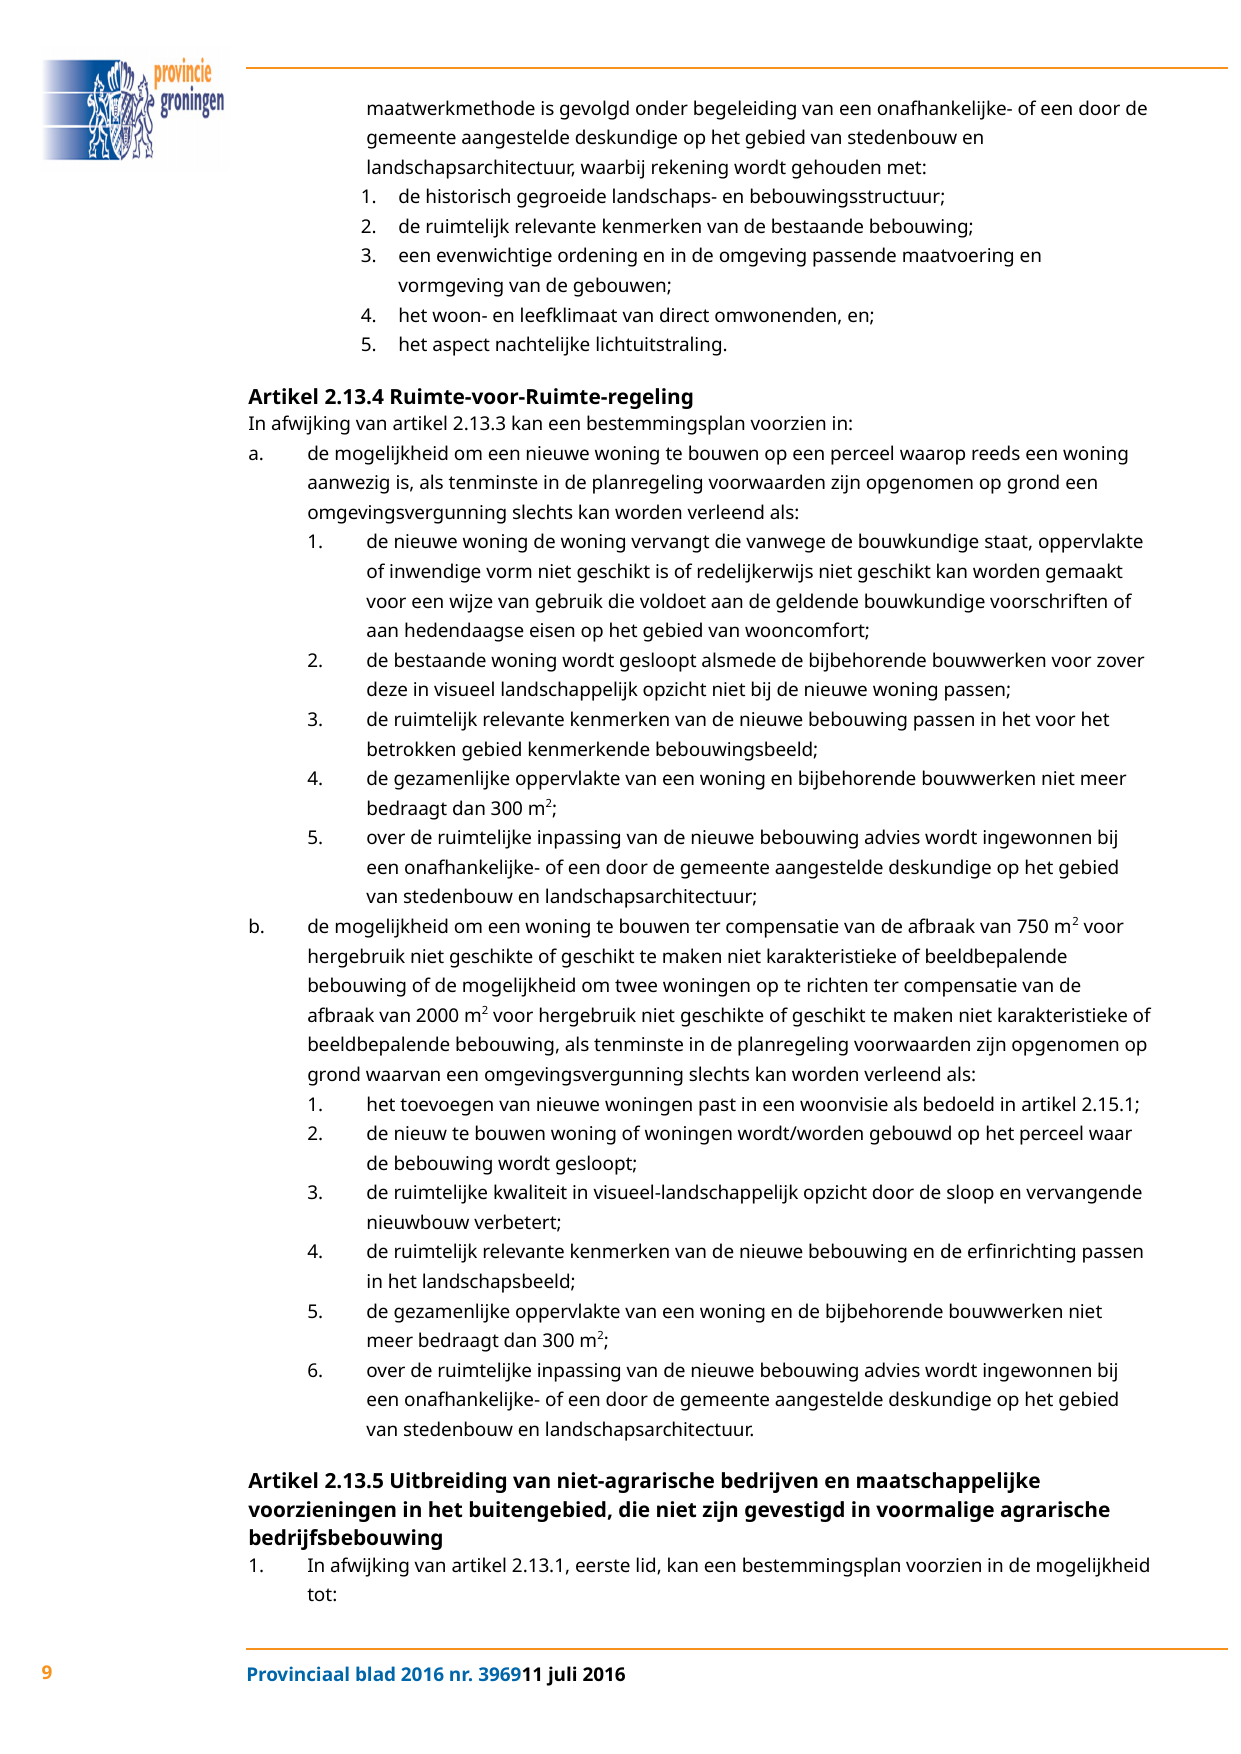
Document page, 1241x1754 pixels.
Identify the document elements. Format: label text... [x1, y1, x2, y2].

list de ruimtelijk relevante kenmerken van de bestaande bebouwing; [361, 213, 1152, 239]
list de nieuw te bouwen woning of woningen wordt/worden gebouwd op het perceel waar de bebouwing wordt gesloopt; [307, 1120, 1152, 1176]
list de gezamenlijke oppervlakte van een woning en bijbehorende bouwwerken niet meer bedraagt dan 300 m2; [307, 765, 1152, 821]
list de ruimtelijk relevante kenmerken van de nieuwe bebouwing en de erfinrichting passen in het landschapsbeeld; [307, 1239, 1152, 1294]
list het aspect nachtelijke lichtuitstraling. [361, 331, 1152, 357]
list het toevoegen van nieuwe woningen past in een woonvisie als bedoeld in artikel 2.15.1; [307, 1091, 1152, 1116]
list de mogelijkheid om een woning te bouwen ter compensatie van de afbraak van 750 m2 voor hergebruik niet geschikte of geschikt te maken niet karakteristieke of beeldbepalende bebouwing of de mogelijkheid om twee woningen op te richten ter compensatie van de afbraak van 2000 m2 voor hergebruik niet geschikte of geschikt te maken niet karakteristieke of beeldbepalende bebouwing, als tenminste in de planregeling voorwaarden zijn opgenomen op grond waarvan een omgevingsvergunning slechts kan worden verleend als: [248, 913, 1152, 1087]
list over de ruimtelijke inpassing van de nieuwe bebouwing advies wordt ingewonnen bij een onafhankelijke- of een door de gemeente aangestelde deskundige op het gebied van stedenbouw en landschapsarchitectuur; [307, 824, 1152, 909]
list het woon- en leefklimaat van direct omwonenden, en; [361, 302, 1152, 328]
list de gezamenlijke oppervlakte van een woning en de bijbehorende bouwwerken niet meer bedraagt dan 300 m2; [307, 1298, 1152, 1353]
list In afwijking van artikel 2.13.1, eerste lid, kan een bestemmingsplan voorzien in de mogelijkheid tot: [248, 1552, 1152, 1607]
list maatwerkmethode is gevolgd onder begeleiding van een onafhankelijke- of een door de gemeente aangestelde deskundige op het gebied van stedenbouw en landschapsarchitectuur, waarbij rekening wordt gehouden met: [307, 95, 1152, 180]
list de nieuwe woning de woning vervangt die vanwege de bouwkundige staat, oppervlakte of inwendige vorm niet geschikt is of redelijkerwijs niet geschikt kan worden gemaakt voor een wijze van gebruik die voldoet aan de geldende bouwkundige voorschriften of aan hedendaagse eisen op het gebied van wooncomfort; [307, 529, 1152, 643]
text Artikel 2.13.4 Ruimte-voor-Ruimte-regeling [248, 382, 1152, 410]
list de ruimtelijk relevante kenmerken van de nieuwe bebouwing passen in het voor het betrokken gebied kenmerkende bebouwingsbeeld; [307, 706, 1152, 761]
picture [41, 47, 231, 172]
text Artikel 2.13.5 Uitbreiding van niet-agrarische bedrijven en maatschappelijke voorzieningen in het buitengebied, die niet zijn gevestigd in voormalige agrarische bedrijfsbebouwing [248, 1467, 1152, 1552]
list een evenwichtige ordening en in de omgeving passende maatvoering en vormgeving van de gebouwen; [361, 243, 1152, 298]
list over de ruimtelijke inpassing van de nieuwe bebouwing advies wordt ingewonnen bij een onafhankelijke- of een door de gemeente aangestelde deskundige op het gebied van stedenbouw en landschapsarchitectuur. [307, 1357, 1152, 1442]
list de ruimtelijke kwaliteit in visueel-landschappelijk opzicht door de sloop en vervangende nieuwbouw verbetert; [307, 1179, 1152, 1235]
list de historisch gegroeide landschaps- en bebouwingsstructuur; [361, 183, 1152, 209]
text In afwijking van artikel 2.13.3 kan een bestemmingsplan voorzien in: [248, 410, 1152, 436]
list de bestaande woning wordt gesloopt alsmede de bijbehorende bouwwerken voor zover deze in visueel landschappelijk opzicht niet bij de nieuwe woning passen; [307, 647, 1152, 702]
list de mogelijkheid om een nieuwe woning te bouwen op een perceel waarop reeds een woning aanwezig is, als tenminste in de planregeling voorwaarden zijn opgenomen op grond een omgevingsvergunning slechts kan worden verleend als: [248, 440, 1152, 525]
